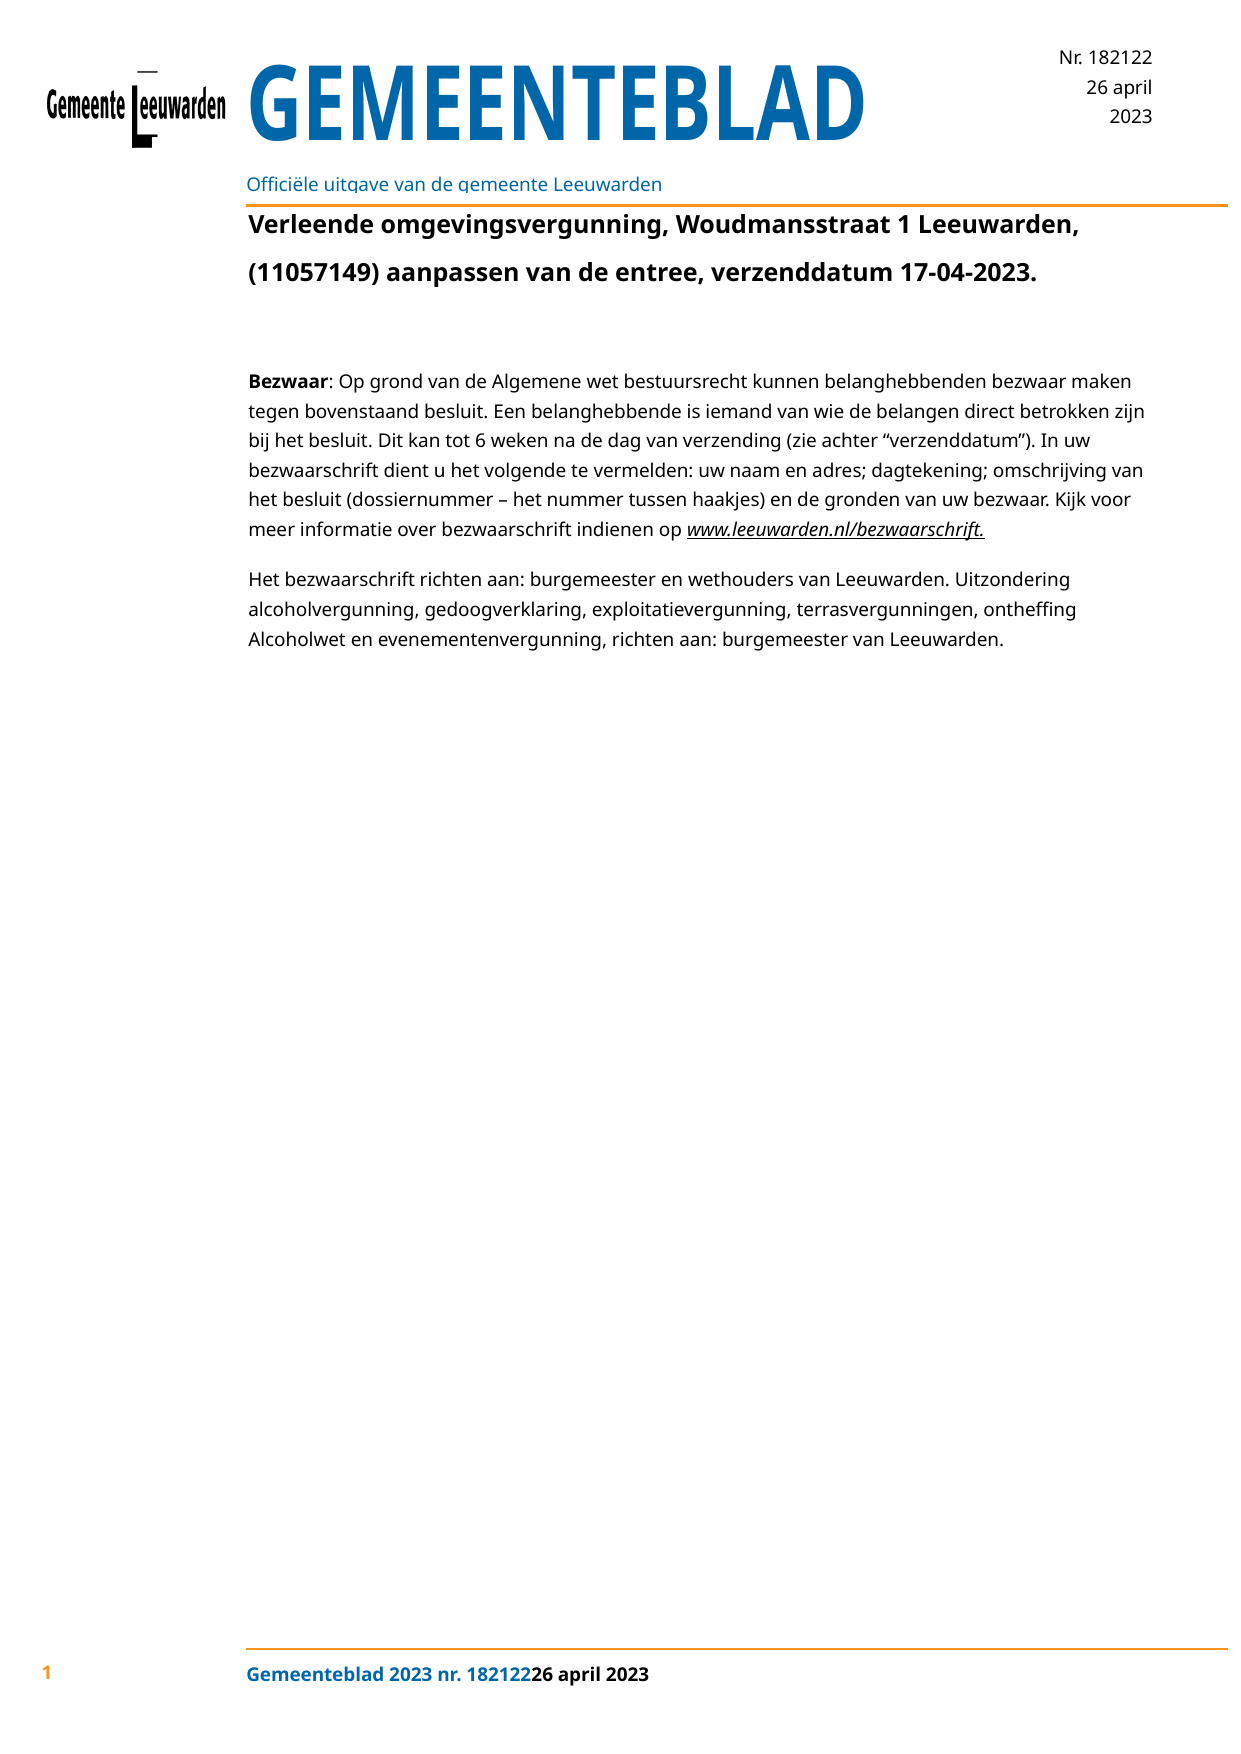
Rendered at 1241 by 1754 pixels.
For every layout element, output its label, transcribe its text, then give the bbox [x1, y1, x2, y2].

picture [41, 47, 231, 172]
text Het bezwaarschrift richten aan: burgemeester en wethouders van Leeuwarden. Uitzondering alcoholvergunning, gedoogverklaring, exploitatievergunning, terrasvergunningen, ontheffing Alcoholwet en evenementenvergunning, richten aan: burgemeester van Leeuwarden. [248, 567, 1152, 652]
text Verleende omgevingsvergunning, Woudmansstraat 1 Leeuwarden, (11057149) aanpassen van de entree, verzenddatum 17-04-2023. [248, 207, 1152, 288]
text Bezwaar: Op grond van de Algemene wet bestuursrecht kunnen belanghebbenden bezwaar maken tegen bovenstaand besluit. Een belanghebbende is iemand van wie de belangen direct betrokken zijn bij het besluit. Dit kan tot 6 weken na de dag van verzending (zie achter “verzenddatum”). In uw bezwaarschrift dient u het volgende te vermelden: uw naam en adres; dagtekening; omschrijving van het besluit (dossiernummer – het nummer tussen haakjes) en de gronden van uw bezwaar. Kijk voor meer informatie over bezwaarschrift indienen op www.leeuwarden.nl/bezwaarschrift. [248, 368, 1152, 542]
